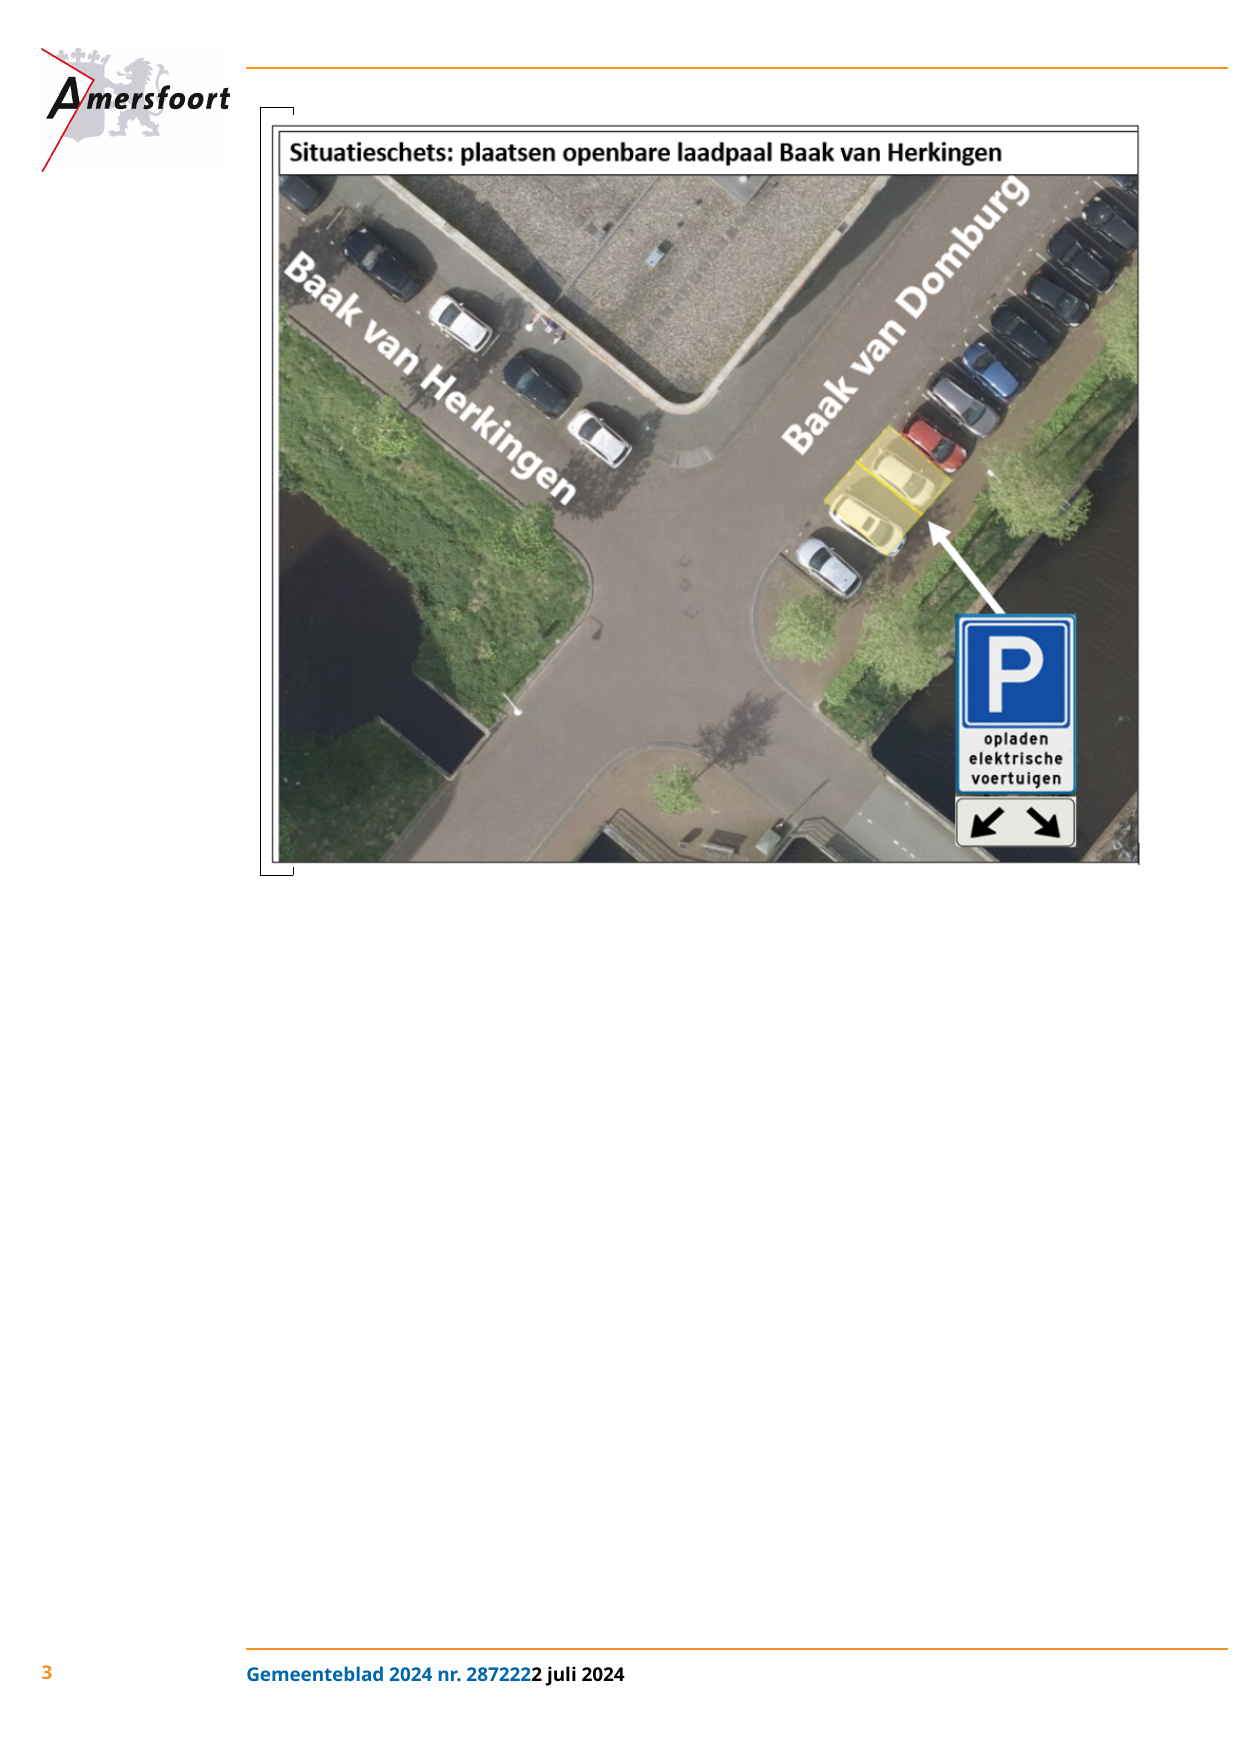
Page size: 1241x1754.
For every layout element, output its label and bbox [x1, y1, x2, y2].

picture [268, 115, 1149, 867]
picture [41, 47, 231, 172]
